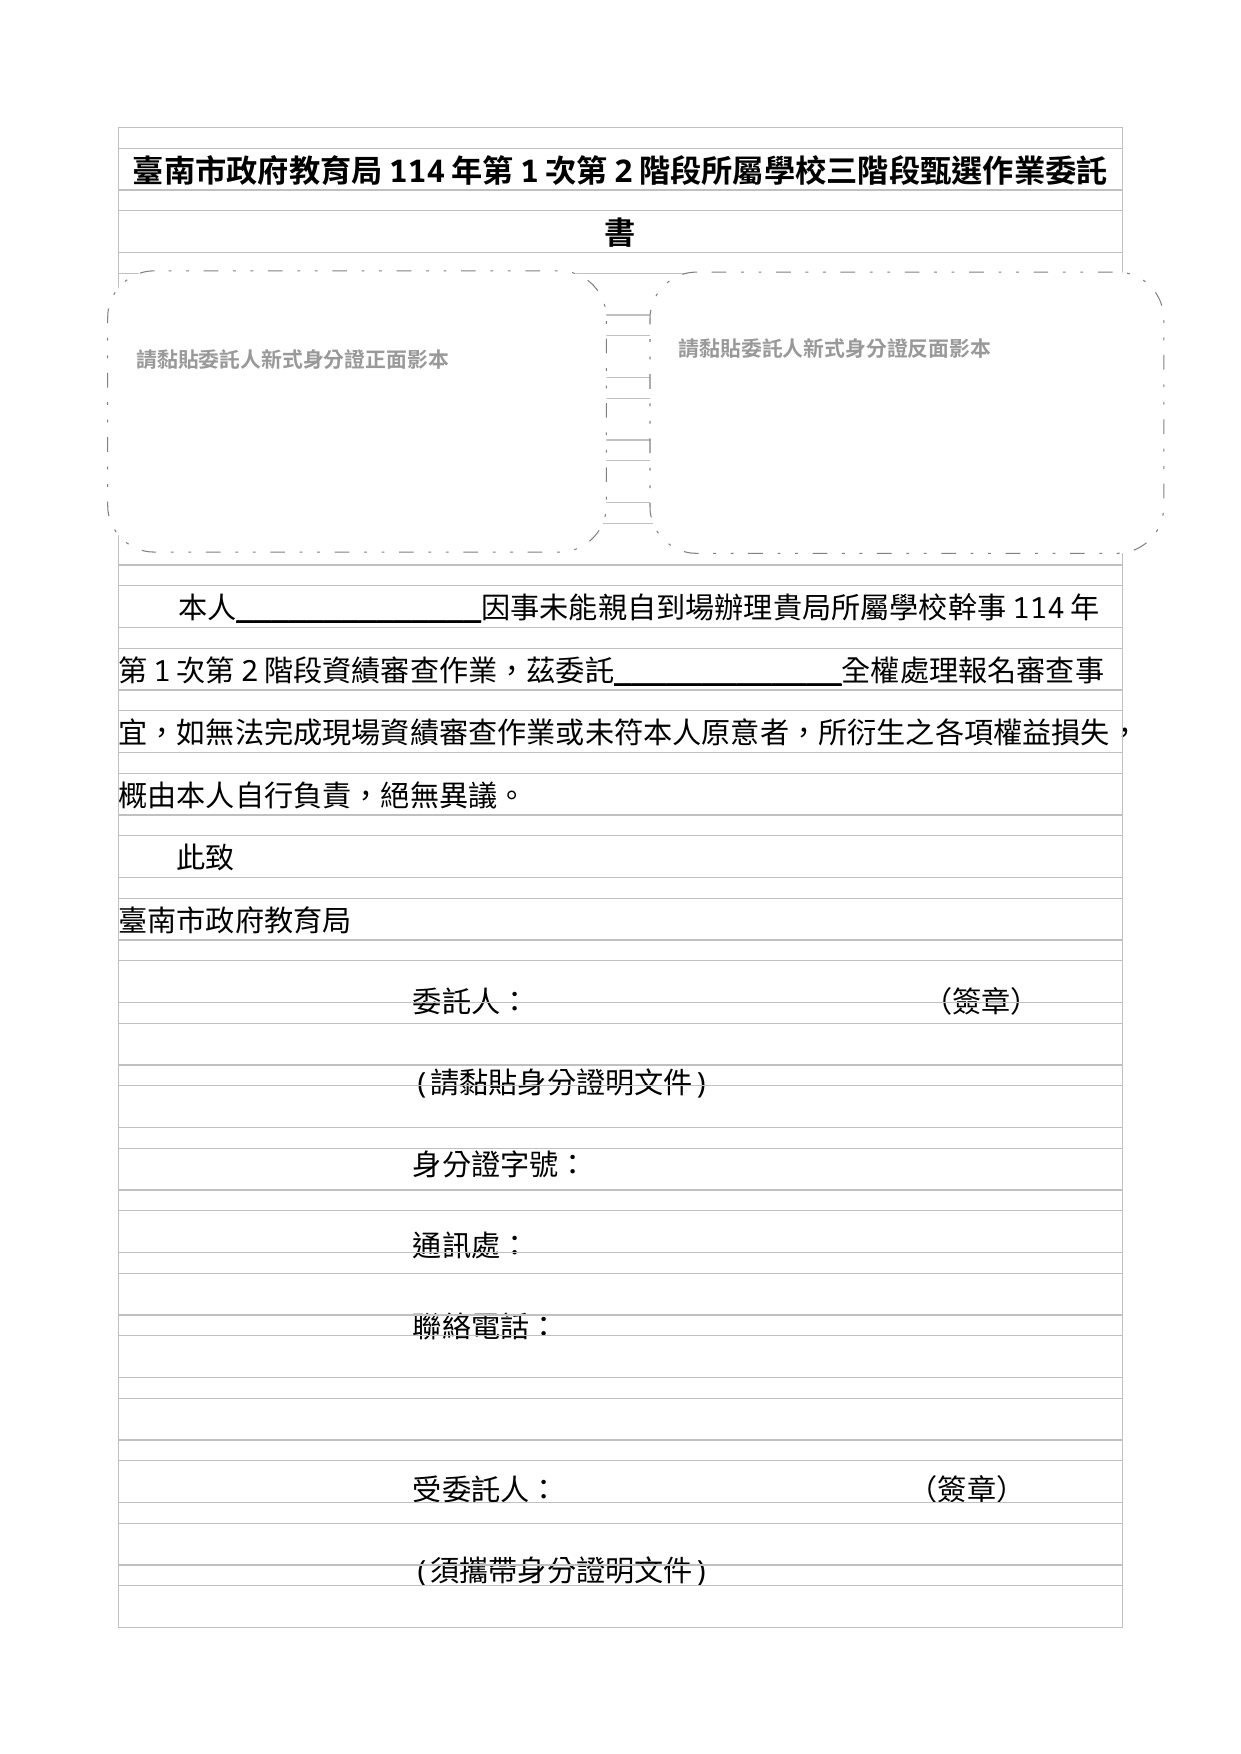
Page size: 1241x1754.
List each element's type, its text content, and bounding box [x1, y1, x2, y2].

text 身分證字號： [413, 1149, 1122, 1183]
text (須攜帶身分證明文件) [413, 1527, 1122, 1564]
text 本人______________因事未能親自到場辦理貴局所屬學校幹事114年第1次第2階段資績審查作業，茲委託_____________全權處理報名審查事宜，如無法完成現場資績審查作業或未符本人原意者，所衍生之各項權益損失，概由本人自行負責，絕無異議。 [119, 628, 1122, 648]
text 通訊處： [460, 1235, 465, 1252]
text [119, 878, 1122, 898]
text [413, 1446, 1122, 1460]
text (須攜帶身分證明文件) [700, 1566, 1122, 1585]
text 臺南市政府教育局 [119, 899, 1122, 939]
text (須攜帶身分證明文件) [420, 1566, 701, 1585]
text 受委託人： （簽章） [413, 1461, 1122, 1502]
text 通訊處： [413, 1211, 1122, 1252]
text 本人______________因事未能親自到場辦理貴局所屬學校幹事114年第1次第2階段資績審查作業，茲委託_____________全權處理報名審查事宜，如無法完成現場資績審查作業或未符本人原意者，所衍生之各項權益損失，概由本人自行負責，絕無異議。 [119, 711, 1122, 752]
text 本人______________因事未能親自到場辦理貴局所屬學校幹事114年第1次第2階段資績審查作業，茲委託_____________全權處理報名審查事宜，如無法完成現場資績審查作業或未符本人原意者，所衍生之各項權益損失，概由本人自行負責，絕無異議。 [119, 774, 1122, 814]
text [119, 128, 1122, 148]
text [413, 1121, 1122, 1127]
text (請黏貼身分證明文件) [413, 1039, 1122, 1064]
text 通訊處： [413, 1202, 1122, 1210]
text 委託人： （簽章） [413, 961, 1122, 1002]
text 本人______________因事未能親自到場辦理貴局所屬學校幹事114年第1次第2階段資績審查作業，茲委託_____________全權處理報名審查事宜，如無法完成現場資績審查作業或未符本人原意者，所衍生之各項權益損失，概由本人自行負責，絕無異議。 [119, 649, 1122, 689]
text (請黏貼身分證明文件) [413, 1066, 1122, 1085]
text [119, 816, 1122, 835]
text 聯絡電話： [413, 1336, 1122, 1346]
text 通訊處： [413, 1253, 1122, 1264]
text 本人______________因事未能親自到場辦理貴局所屬學校幹事114年第1次第2階段資績審查作業，茲委託_____________全權處理報名審查事宜，如無法完成現場資績審查作業或未符本人原意者，所衍生之各項權益損失，概由本人自行負責，絕無異議。 [119, 586, 1122, 627]
text 此致 [119, 836, 1122, 877]
text 本人______________因事未能親自到場辦理貴局所屬學校幹事114年第1次第2階段資績審查作業，茲委託_____________全權處理報名審查事宜，如無法完成現場資績審查作業或未符本人原意者，所衍生之各項權益損失，概由本人自行負責，絕無異議。 [119, 566, 1122, 585]
text [119, 191, 1122, 210]
text 本人______________因事未能親自到場辦理貴局所屬學校幹事114年第1次第2階段資績審查作業，茲委託_____________全權處理報名審查事宜，如無法完成現場資績審查作業或未符本人原意者，所衍生之各項權益損失，概由本人自行負責，絕無異議。 [119, 691, 1122, 710]
text [413, 1128, 1122, 1148]
text 聯絡電話： [422, 1316, 461, 1335]
text 臺南市政府教育局114年第1次第2階段所屬學校三階段甄選作業委託 [119, 149, 1122, 189]
text 委託人： （簽章） [413, 1003, 1122, 1021]
text (請黏貼身分證明文件) [413, 1086, 1122, 1102]
text 本人______________因事未能親自到場辦理貴局所屬學校幹事114年第1次第2階段資績審查作業，茲委託_____________全權處理報名審查事宜，如無法完成現場資績審查作業或未符本人原意者，所衍生之各項權益損失，概由本人自行負責，絕無異議。 [119, 753, 1122, 773]
text [413, 1503, 1122, 1508]
text 書 [119, 211, 1122, 252]
text 聯絡電話： [521, 1316, 1122, 1335]
text 聯絡電話： [464, 1316, 519, 1335]
text 聯絡電話： [413, 1283, 1122, 1314]
